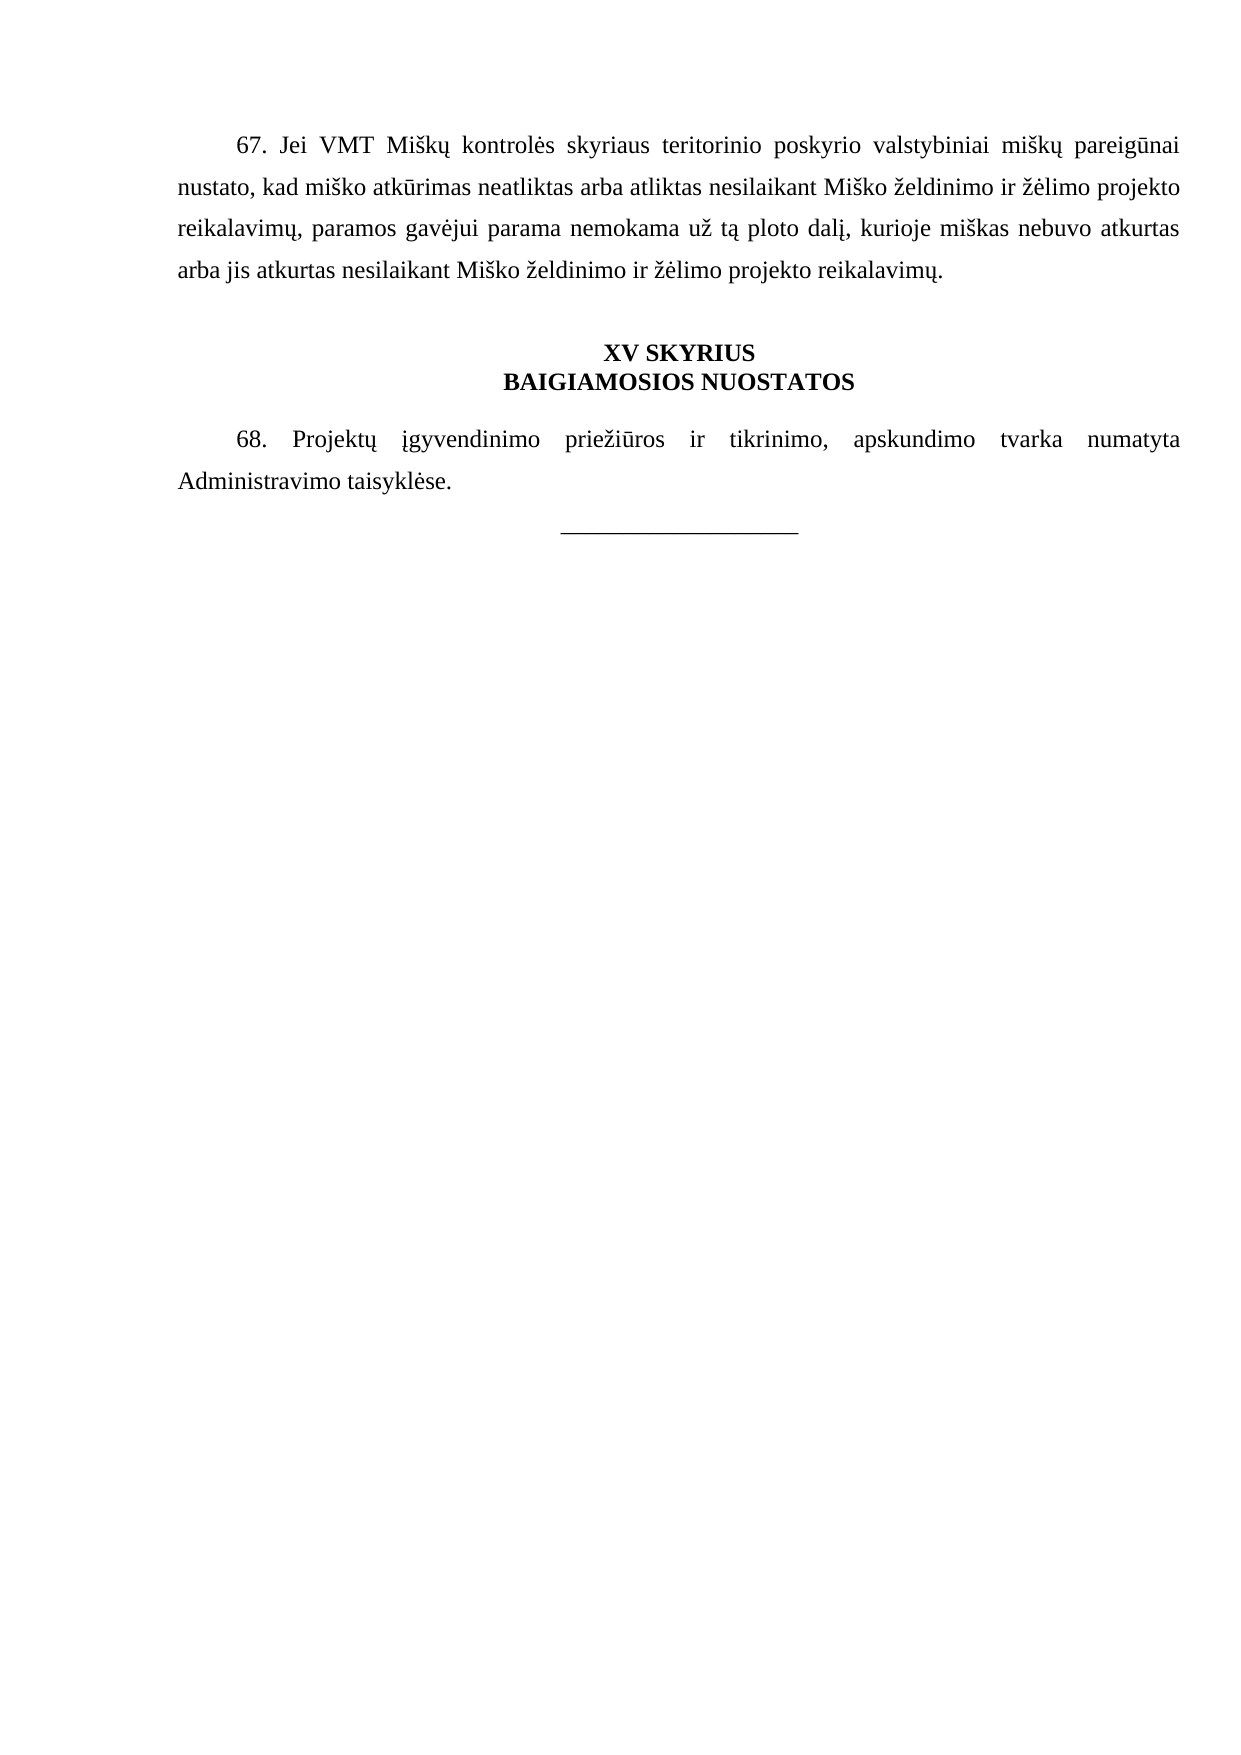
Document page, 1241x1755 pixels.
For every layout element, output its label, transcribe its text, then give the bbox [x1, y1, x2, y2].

text 68. Projektų įgyvendinimo priežiūros ir tikrinimo, apskundimo tvarka numatyta Administravimo taisyklėse. [177, 424, 1181, 495]
text XV SKYRIUS [177, 338, 1181, 367]
text ___________________ [177, 508, 1181, 537]
text BAIGIAMOSIOS NUOSTATOS [177, 367, 1181, 396]
text 67. Jei VMT Miškų kontrolės skyriaus teritorinio poskyrio valstybiniai miškų pareigūnai nustato, kad miško atkūrimas neatliktas arba atliktas nesilaikant Miško želdinimo ir žėlimo projekto reikalavimų, paramos gavėjui parama nemokama už tą ploto dalį, kurioje miškas nebuvo atkurtas arba jis atkurtas nesilaikant Miško želdinimo ir žėlimo projekto reikalavimų. [177, 130, 1181, 284]
